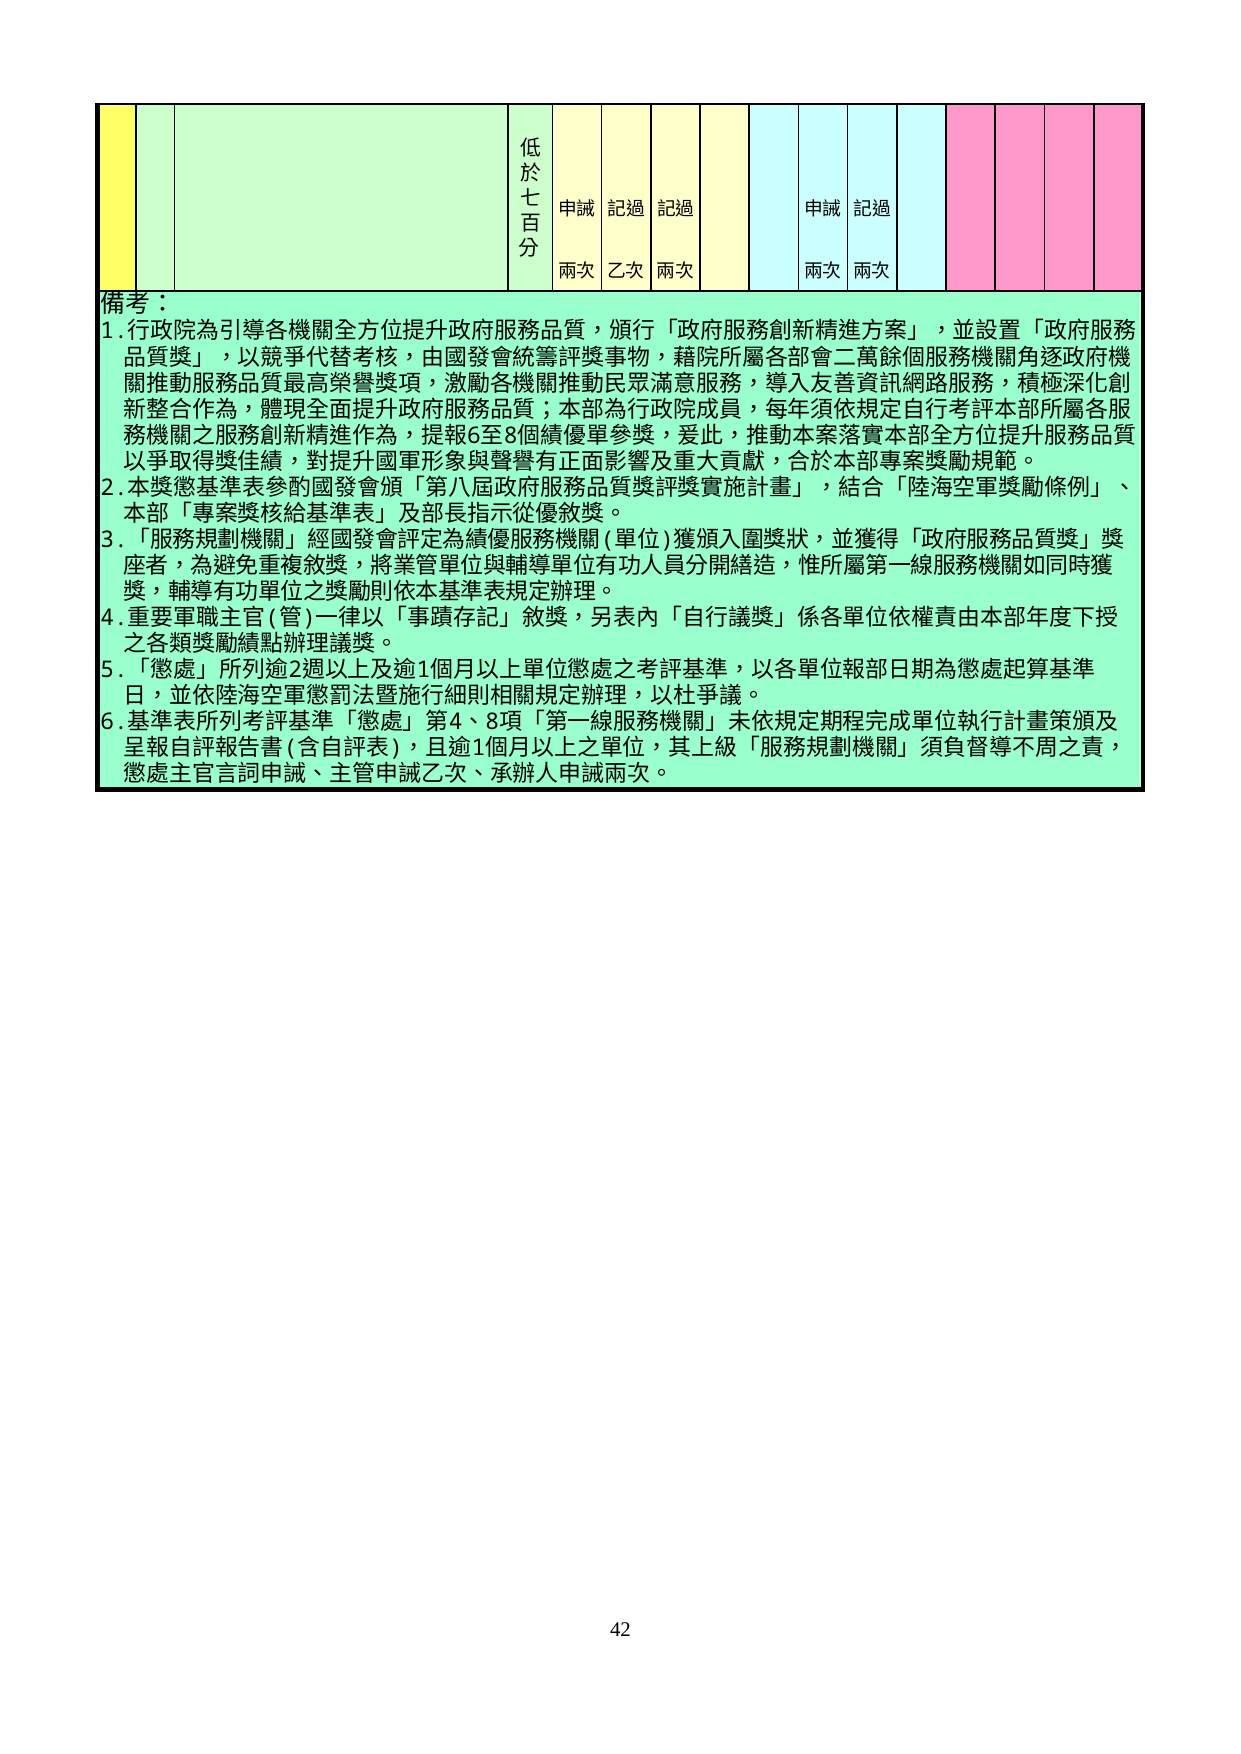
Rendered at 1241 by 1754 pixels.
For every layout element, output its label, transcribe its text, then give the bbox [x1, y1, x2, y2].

table_cell 記過乙次 [602, 105, 650, 290]
table_cell [1045, 105, 1093, 290]
table_cell [100, 105, 135, 290]
table_cell [898, 105, 945, 290]
table_cell 記過兩次 [848, 105, 896, 290]
table_cell [996, 105, 1044, 290]
table_cell [137, 105, 174, 290]
table_cell 申誡兩次 [799, 105, 847, 290]
table_cell 記過兩次 [652, 105, 699, 290]
table_cell 低於七百分 [509, 105, 552, 290]
table_cell 申誡兩次 [553, 105, 601, 290]
table_cell [701, 105, 748, 290]
table_cell [750, 105, 798, 290]
table_cell [175, 105, 507, 290]
table_cell [947, 105, 994, 290]
table_cell [1095, 105, 1141, 290]
